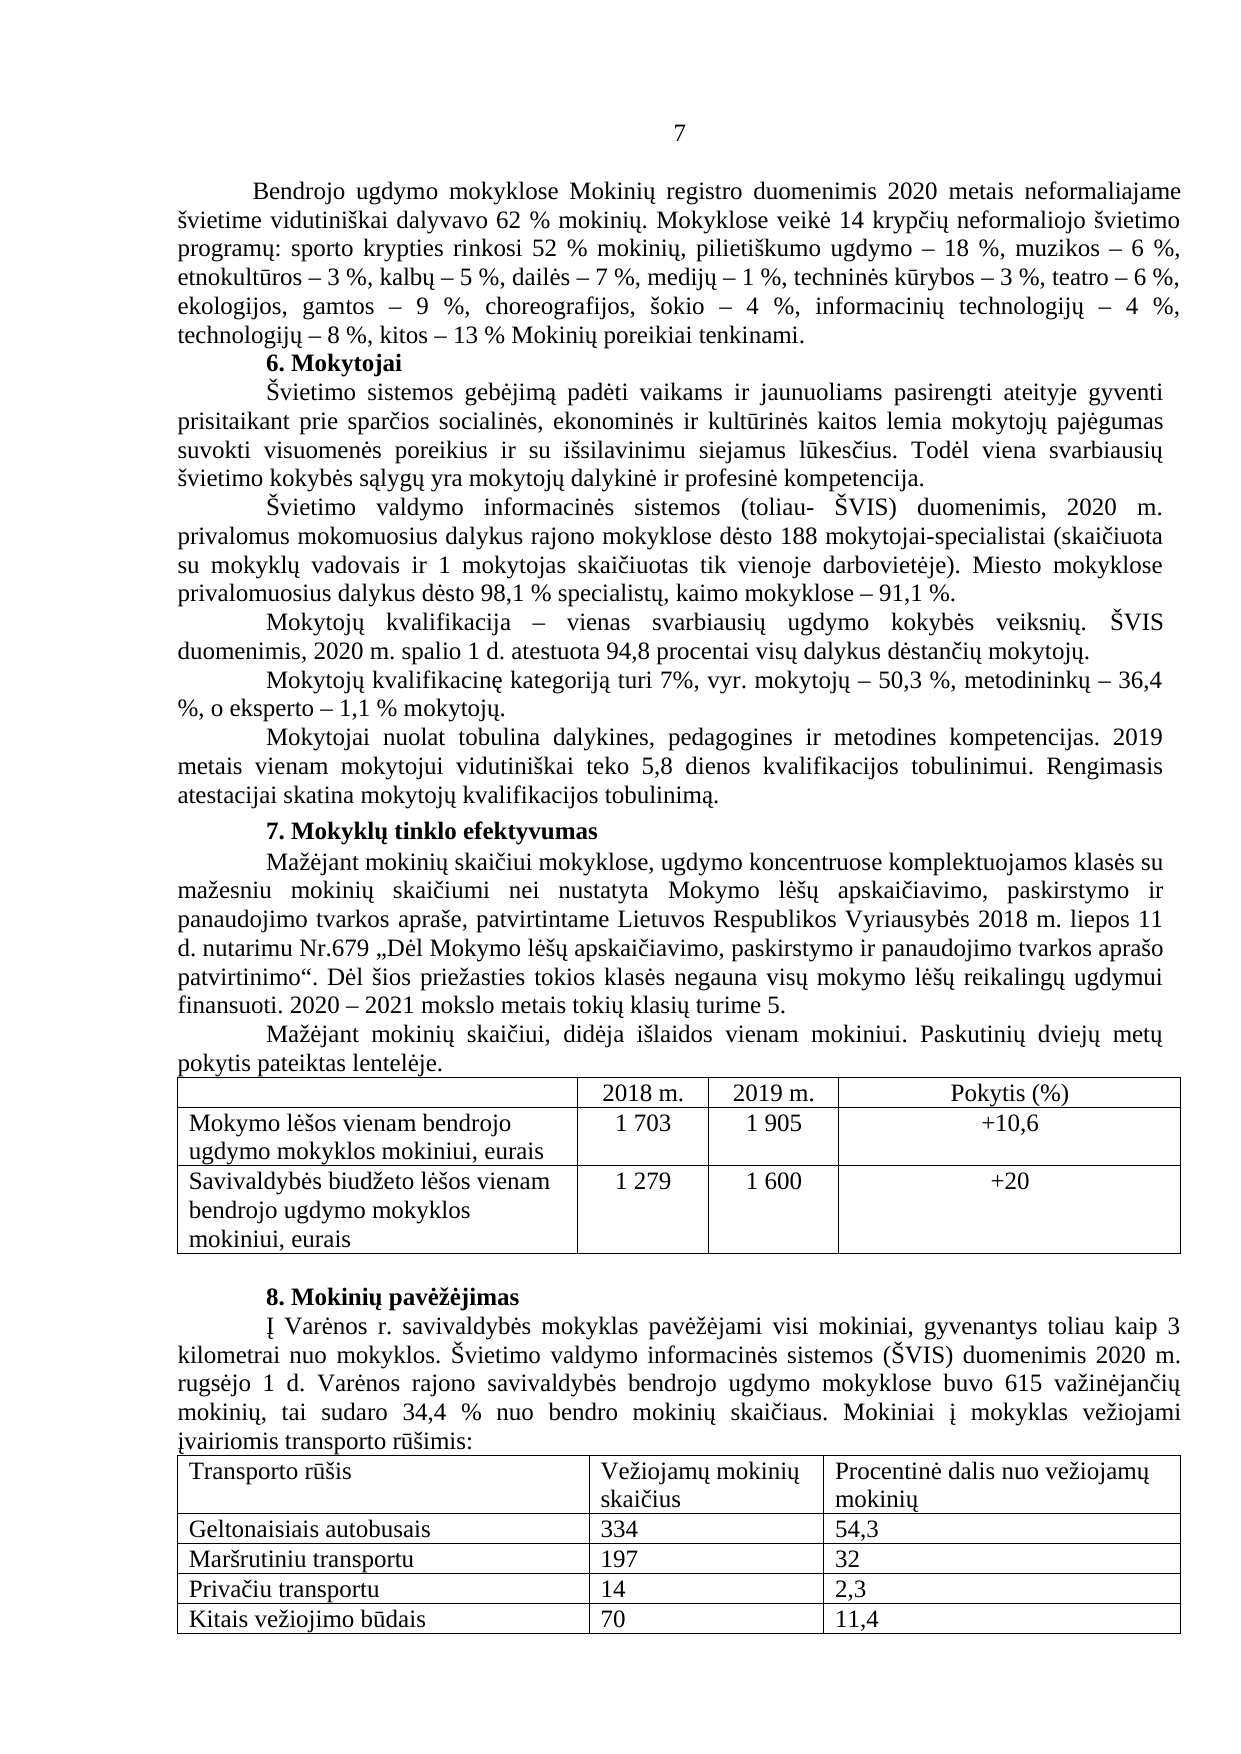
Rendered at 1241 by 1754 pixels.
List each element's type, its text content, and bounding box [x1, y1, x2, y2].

table_cell 1 600 [709, 1166, 838, 1252]
table_cell 54,3 [824, 1514, 1180, 1543]
text Mažėjant mokinių skaičiui, didėja išlaidos vienam mokiniui. Paskutinių dviejų metų pokytis pateiktas lentelėje. [177, 1019, 1164, 1077]
text Mažėjant mokinių skaičiui mokyklose, ugdymo koncentruose komplektuojamos klasės su mažesniu mokinių skaičiumi nei nustatyta Mokymo lėšų apskaičiavimo, paskirstymo ir panaudojimo tvarkos apraše, patvirtintame Lietuvos Respublikos Vyriausybės 2018 m. liepos 11 d. nutarimu Nr.679 „Dėl Mokymo lėšų apskaičiavimo, paskirstymo ir panaudojimo tvarkos aprašo patvirtinimo“. Dėl šios priežasties tokios klasės negauna visų mokymo lėšų reikalingų ugdymui finansuoti. 2020 – 2021 mokslo metais tokių klasių turime 5. [177, 847, 1164, 1019]
text 8. Mokinių pavėžėjimas [177, 1282, 1178, 1311]
table_cell Kitais vežiojimo būdais [178, 1604, 589, 1632]
text Bendrojo ugdymo mokyklose Mokinių registro duomenimis 2020 metais neformaliajame švietime vidutiniškai dalyvavo 62 % mokinių. Mokyklose veikė 14 krypčių neformaliojo švietimo programų: sporto krypties rinkosi 52 % mokinių, pilietiškumo ugdymo – 18 %, muzikos – 6 %, etnokultūros – 3 %, kalbų – 5 %, dailės – 7 %, medijų – 1 %, techninės kūrybos – 3 %, teatro – 6 %, ekologijos, gamtos – 9 %, choreografijos, šokio – 4 %, informacinių technologijų – 4 %, technologijų – 8 %, kitos – 13 % Mokinių poreikiai tenkinami. [177, 176, 1182, 348]
table_header Transporto rūšis [178, 1456, 589, 1513]
table_header 2018 m. [578, 1078, 708, 1107]
text Į Varėnos r. savivaldybės mokyklas pavėžėjami visi mokiniai, gyvenantys toliau kaip 3 kilometrai nuo mokyklos. Švietimo valdymo informacinės sistemos (ŠVIS) duomenimis 2020 m. rugsėjo 1 d. Varėnos rajono savivaldybės bendrojo ugdymo mokyklose buvo 615 važinėjančių mokinių, tai sudaro 34,4 % nuo bendro mokinių skaičiaus. Mokiniai į mokyklas vežiojami įvairiomis transporto rūšimis: [177, 1311, 1182, 1455]
table_cell Geltonaisiais autobusais [178, 1514, 589, 1543]
table_cell 1 905 [709, 1108, 838, 1165]
table_cell Mokymo lėšos vienam bendrojo ugdymo mokyklos mokiniui, eurais [178, 1108, 577, 1165]
table_cell Savivaldybės biudžeto lėšos vienam bendrojo ugdymo mokyklos mokiniui, eurais [178, 1166, 577, 1252]
table_cell Maršrutiniu transportu [178, 1544, 589, 1573]
text Mokytojai nuolat tobulina dalykines, pedagogines ir metodines kompetencijas. 2019 metais vienam mokytojui vidutiniškai teko 5,8 dienos kvalifikacijos tobulinimui. Rengimasis atestacijai skatina mokytojų kvalifikacijos tobulinimą. [177, 722, 1164, 808]
text 7. Mokyklų tinklo efektyvumas [177, 808, 1164, 847]
table_header Vežiojamų mokinių skaičius [590, 1456, 823, 1513]
table_cell 1 279 [578, 1166, 708, 1252]
table_cell 70 [590, 1604, 823, 1632]
table_cell Privačiu transportu [178, 1574, 589, 1603]
table_cell 334 [590, 1514, 823, 1543]
table_cell 11,4 [824, 1604, 1180, 1632]
table_cell +10,6 [839, 1108, 1180, 1165]
text 6. Mokytojai [177, 348, 1164, 377]
table_cell +20 [839, 1166, 1180, 1252]
table_header [178, 1078, 577, 1107]
text Mokytojų kvalifikacinę kategoriją turi 7%, vyr. mokytojų – 50,3 %, metodininkų – 36,4 %, o eksperto – 1,1 % mokytojų. [177, 665, 1164, 722]
table_header Procentinė dalis nuo vežiojamų mokinių [824, 1456, 1180, 1513]
table_cell 14 [590, 1574, 823, 1603]
table_cell 32 [824, 1544, 1180, 1573]
table_cell 197 [590, 1544, 823, 1573]
table_cell 1 703 [578, 1108, 708, 1165]
table_header Pokytis (%) [839, 1078, 1180, 1107]
table_cell 2,3 [824, 1574, 1180, 1603]
text Švietimo valdymo informacinės sistemos (toliau- ŠVIS) duomenimis, 2020 m. privalomus mokomuosius dalykus rajono mokyklose dėsto 188 mokytojai-specialistai (skaičiuota su mokyklų vadovais ir 1 mokytojas skaičiuotas tik vienoje darbovietėje). Miesto mokyklose privalomuosius dalykus dėsto 98,1 % specialistų, kaimo mokyklose – 91,1 %. [177, 492, 1164, 607]
text Švietimo sistemos gebėjimą padėti vaikams ir jaunuoliams pasirengti ateityje gyventi prisitaikant prie sparčios socialinės, ekonominės ir kultūrinės kaitos lemia mokytojų pajėgumas suvokti visuomenės poreikius ir su išsilavinimu siejamus lūkesčius. Todėl viena svarbiausių švietimo kokybės sąlygų yra mokytojų dalykinė ir profesinė kompetencija. [177, 377, 1164, 492]
table_header 2019 m. [709, 1078, 838, 1107]
text Mokytojų kvalifikacija – vienas svarbiausių ugdymo kokybės veiksnių. ŠVIS duomenimis, 2020 m. spalio 1 d. atestuota 94,8 procentai visų dalykus dėstančių mokytojų. [177, 607, 1164, 665]
